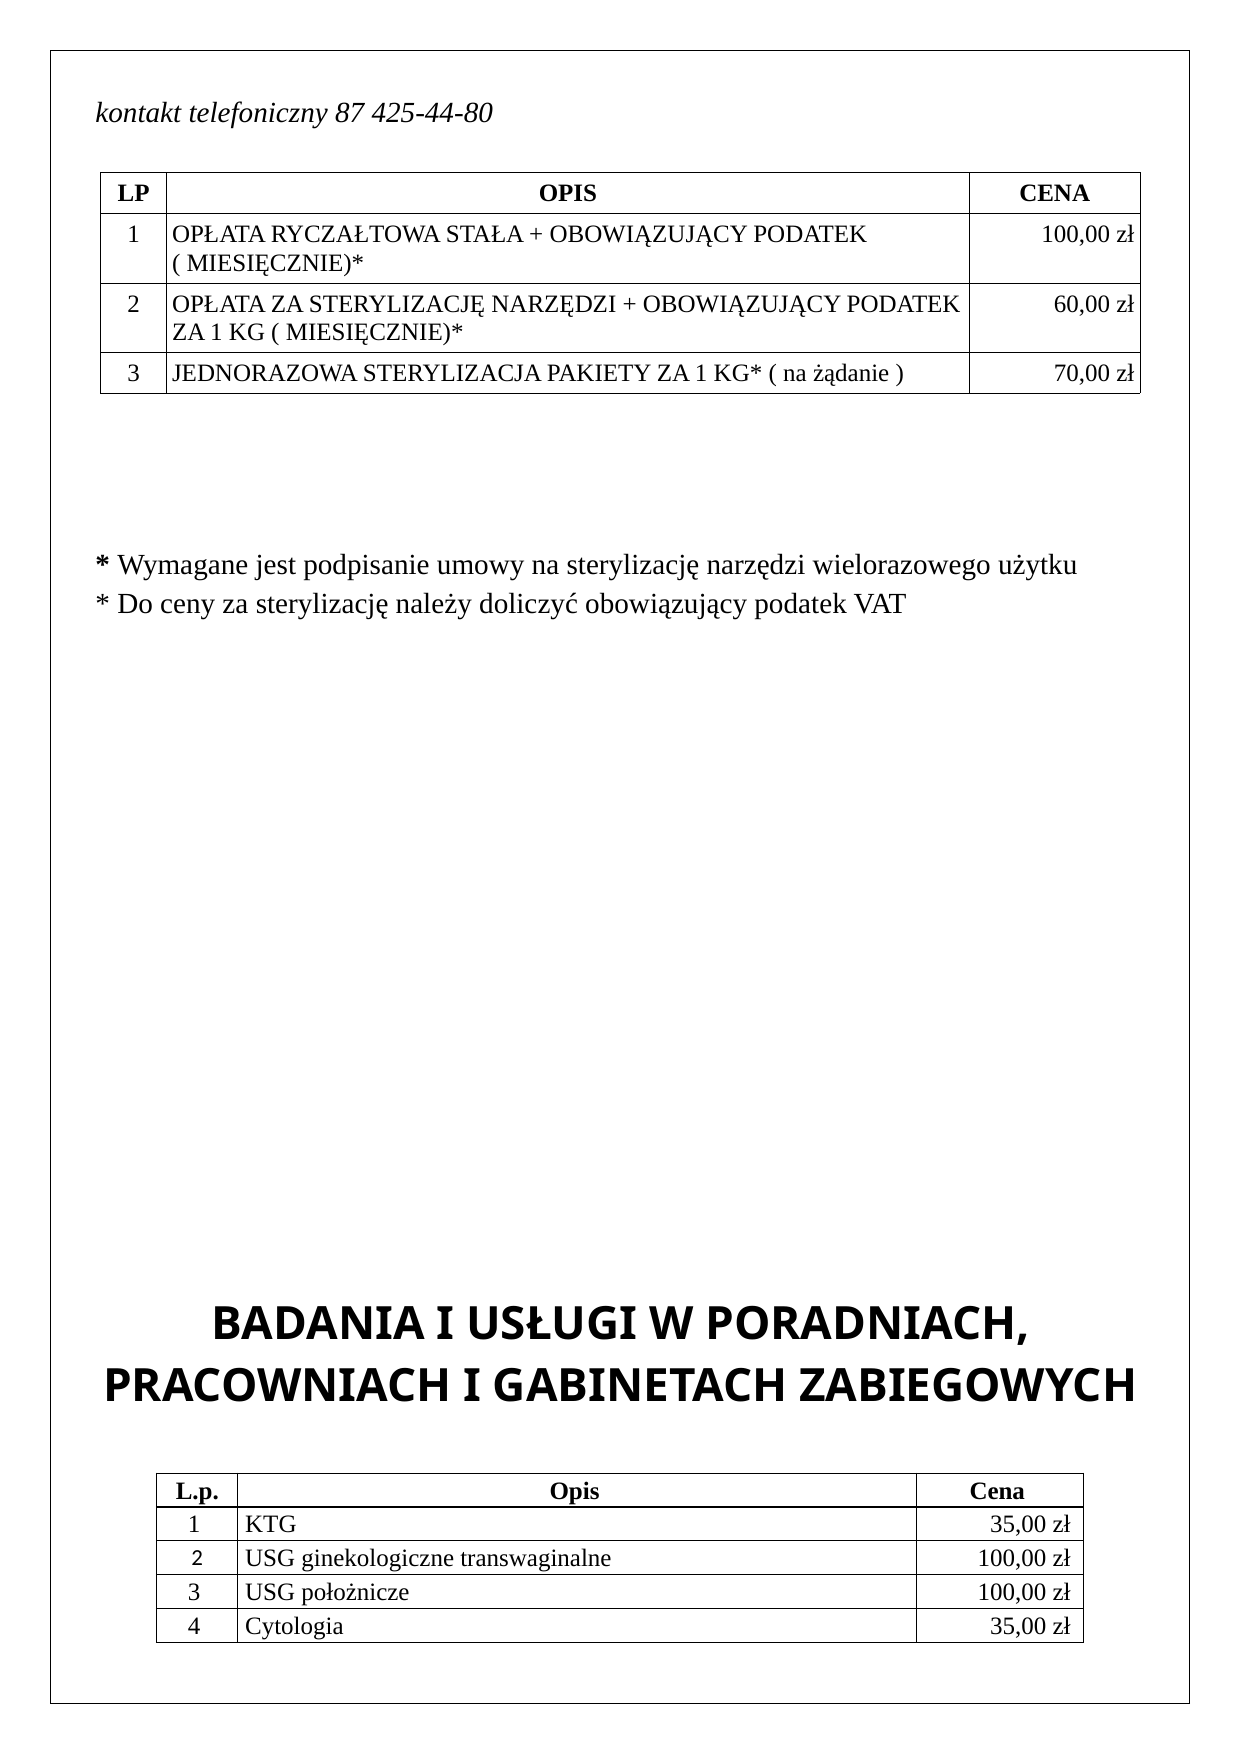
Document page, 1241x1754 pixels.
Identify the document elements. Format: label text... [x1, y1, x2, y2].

table_cell 100,00 zł [970, 214, 1140, 282]
text PRACOWNIACH I GABINETACH ZABIEGOWYCH [95, 1353, 1145, 1415]
table_cell 60,00 zł [970, 284, 1140, 352]
text kontakt telefoniczny 87 425-44-80 [95, 95, 1145, 129]
table_cell 2 [157, 1541, 237, 1574]
table_header Cena [917, 1474, 1083, 1506]
table_cell 3 [157, 1575, 237, 1608]
table_cell 35,00 zł [917, 1508, 1083, 1540]
table_cell 4 [157, 1609, 237, 1642]
table_cell KTG [238, 1508, 916, 1540]
table_cell OPŁATA ZA STERYLIZACJĘ NARZĘDZI + OBOWIĄZUJĄCY PODATEK ZA 1 KG ( MIESIĘCZNIE)* [167, 284, 969, 352]
table_cell 3 [101, 353, 166, 393]
table_cell Cytologia [238, 1609, 916, 1642]
table_header CENA [970, 173, 1140, 213]
table_header L.p. [157, 1474, 237, 1506]
table_cell JEDNORAZOWA STERYLIZACJA PAKIETY ZA 1 KG* ( na żądanie ) [167, 353, 969, 393]
table_cell 70,00 zł [970, 353, 1140, 393]
table_cell 35,00 zł [917, 1609, 1083, 1642]
table_cell OPŁATA RYCZAŁTOWA STAŁA + OBOWIĄZUJĄCY PODATEK ( MIESIĘCZNIE)* [167, 214, 969, 282]
table_header LP [101, 173, 166, 213]
table_cell 1 [101, 214, 166, 282]
text * Do ceny za sterylizację należy doliczyć obowiązujący podatek VAT [95, 586, 1145, 619]
table_header Opis [238, 1474, 916, 1506]
table_cell USG ginekologiczne transwaginalne [238, 1541, 916, 1574]
table_cell 100,00 zł [917, 1575, 1083, 1608]
table_header OPIS [167, 173, 969, 213]
text * Wymagane jest podpisanie umowy na sterylizację narzędzi wielorazowego użytku [95, 547, 1145, 581]
table_cell 1 [157, 1508, 237, 1540]
table_cell 100,00 zł [917, 1541, 1083, 1574]
table_cell USG położnicze [238, 1575, 916, 1608]
table_cell 2 [101, 284, 166, 352]
text BADANIA I USŁUGI W PORADNIACH, [95, 1290, 1145, 1353]
